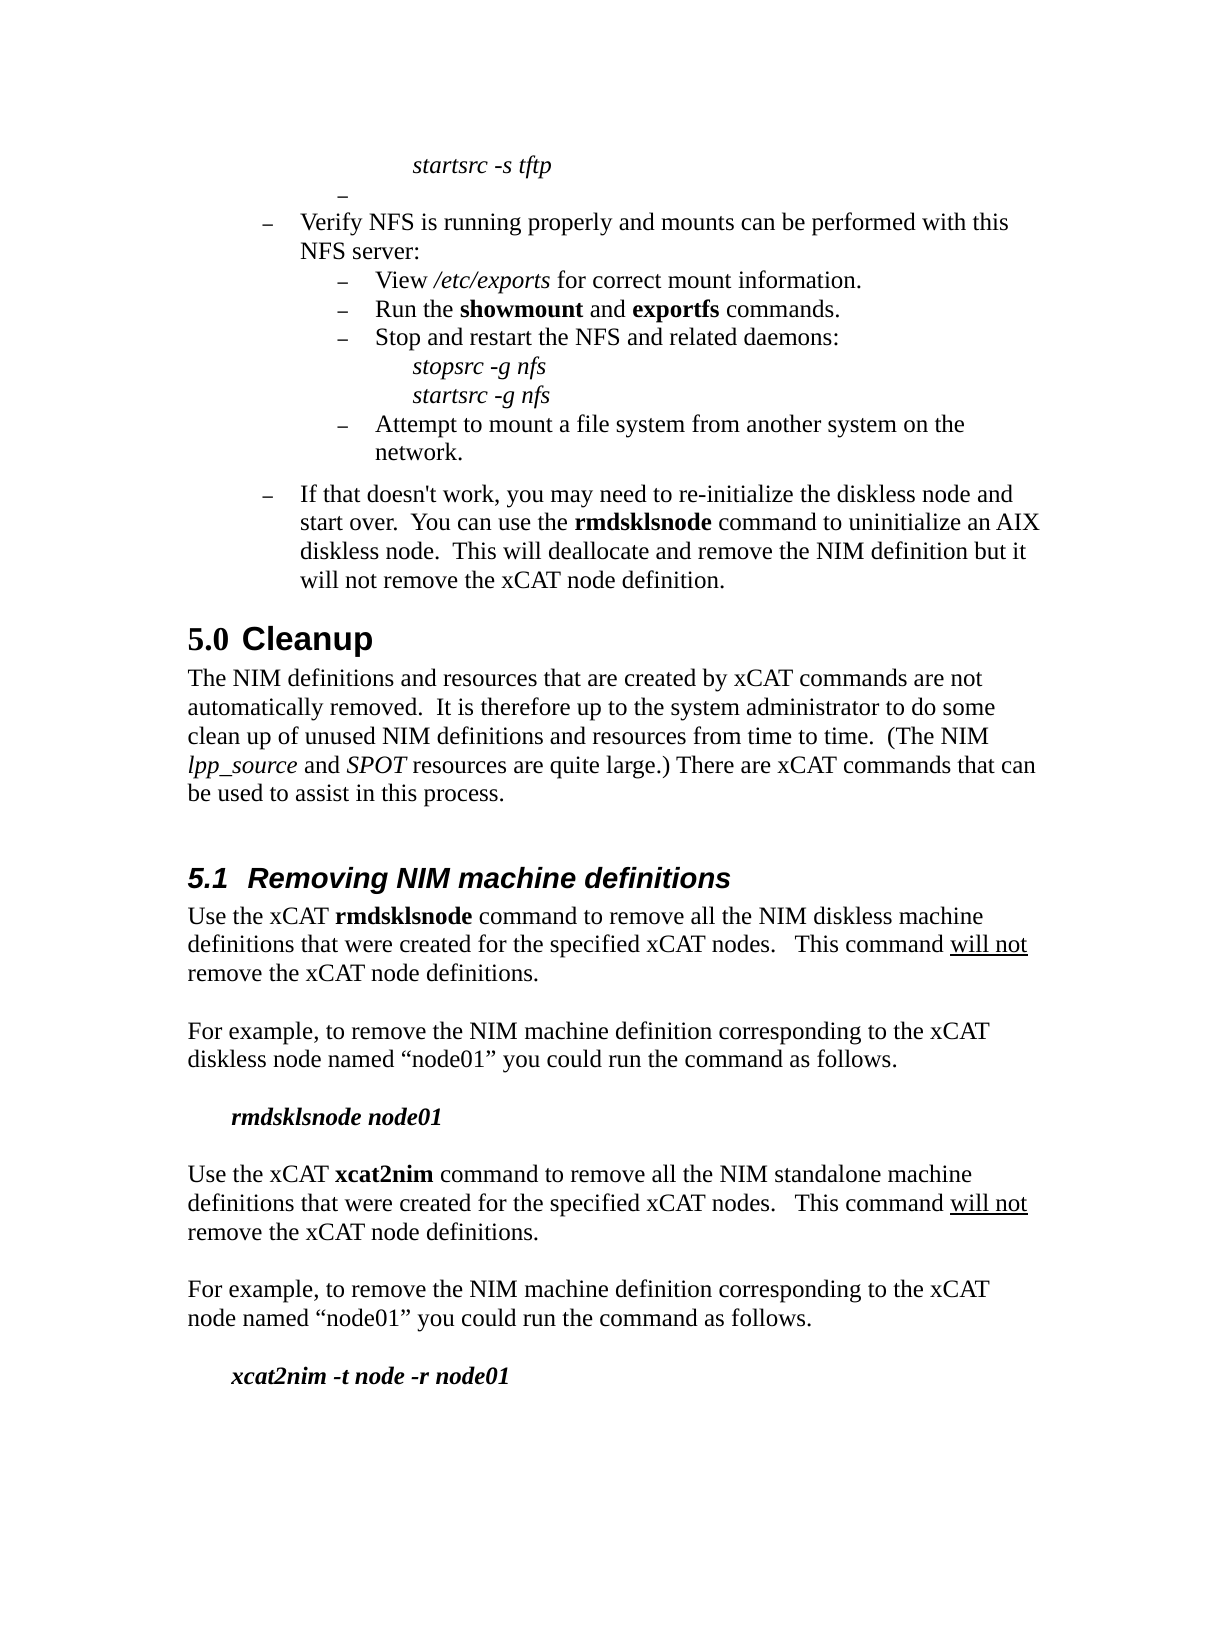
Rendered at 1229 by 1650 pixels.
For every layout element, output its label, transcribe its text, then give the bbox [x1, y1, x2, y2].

text For example, to remove the NIM machine definition corresponding to the xCAT node named “node01” you could run the command as follows. [187, 1274, 1041, 1332]
subtitle Cleanup [187, 619, 1041, 657]
list startsrc -s tftp [412, 150, 1041, 179]
list If that doesn't work, you may need to re-initialize the diskless node and start over. You can use the rmdsklsnode command to uninitialize an AIX diskless node. This will deallocate and remove the NIM definition but it will not remove the xCAT node definition. [262, 479, 1041, 594]
list Attempt to mount a file system from another system on the network. [337, 409, 1041, 466]
list startsrc -g nfs [412, 380, 1041, 409]
text rmdsklsnode node01 [187, 1102, 1041, 1131]
text The NIM definitions and resources that are created by xCAT commands are not automatically removed. It is therefore up to the system administrator to do some clean up of unused NIM definitions and resources from time to time. (The NIM lpp_source and SPOT resources are quite large.) There are xCAT commands that can be used to assist in this process. [187, 663, 1041, 807]
list Stop and restart the NFS and related daemons: [337, 322, 1041, 351]
list View /etc/exports for correct mount information. [337, 265, 1041, 294]
list Run the showmount and exportfs commands. [337, 294, 1041, 322]
text For example, to remove the NIM machine definition corresponding to the xCAT diskless node named “node01” you could run the command as follows. [187, 1016, 1041, 1073]
text Use the xCAT xcat2nim command to remove all the NIM standalone machine definitions that were created for the specified xCAT nodes. This command will not remove the xCAT node definitions. [187, 1159, 1041, 1246]
list stopsrc -g nfs [412, 351, 1041, 380]
subtitle Removing NIM machine definitions [187, 861, 1041, 894]
text Use the xCAT rmdsklsnode command to remove all the NIM diskless machine definitions that were created for the specified xCAT nodes. This command will not remove the xCAT node definitions. [187, 901, 1041, 987]
text xcat2nim -t node -r node01 [187, 1361, 1041, 1389]
list Verify NFS is running properly and mounts can be performed with this NFS server: [262, 207, 1041, 265]
